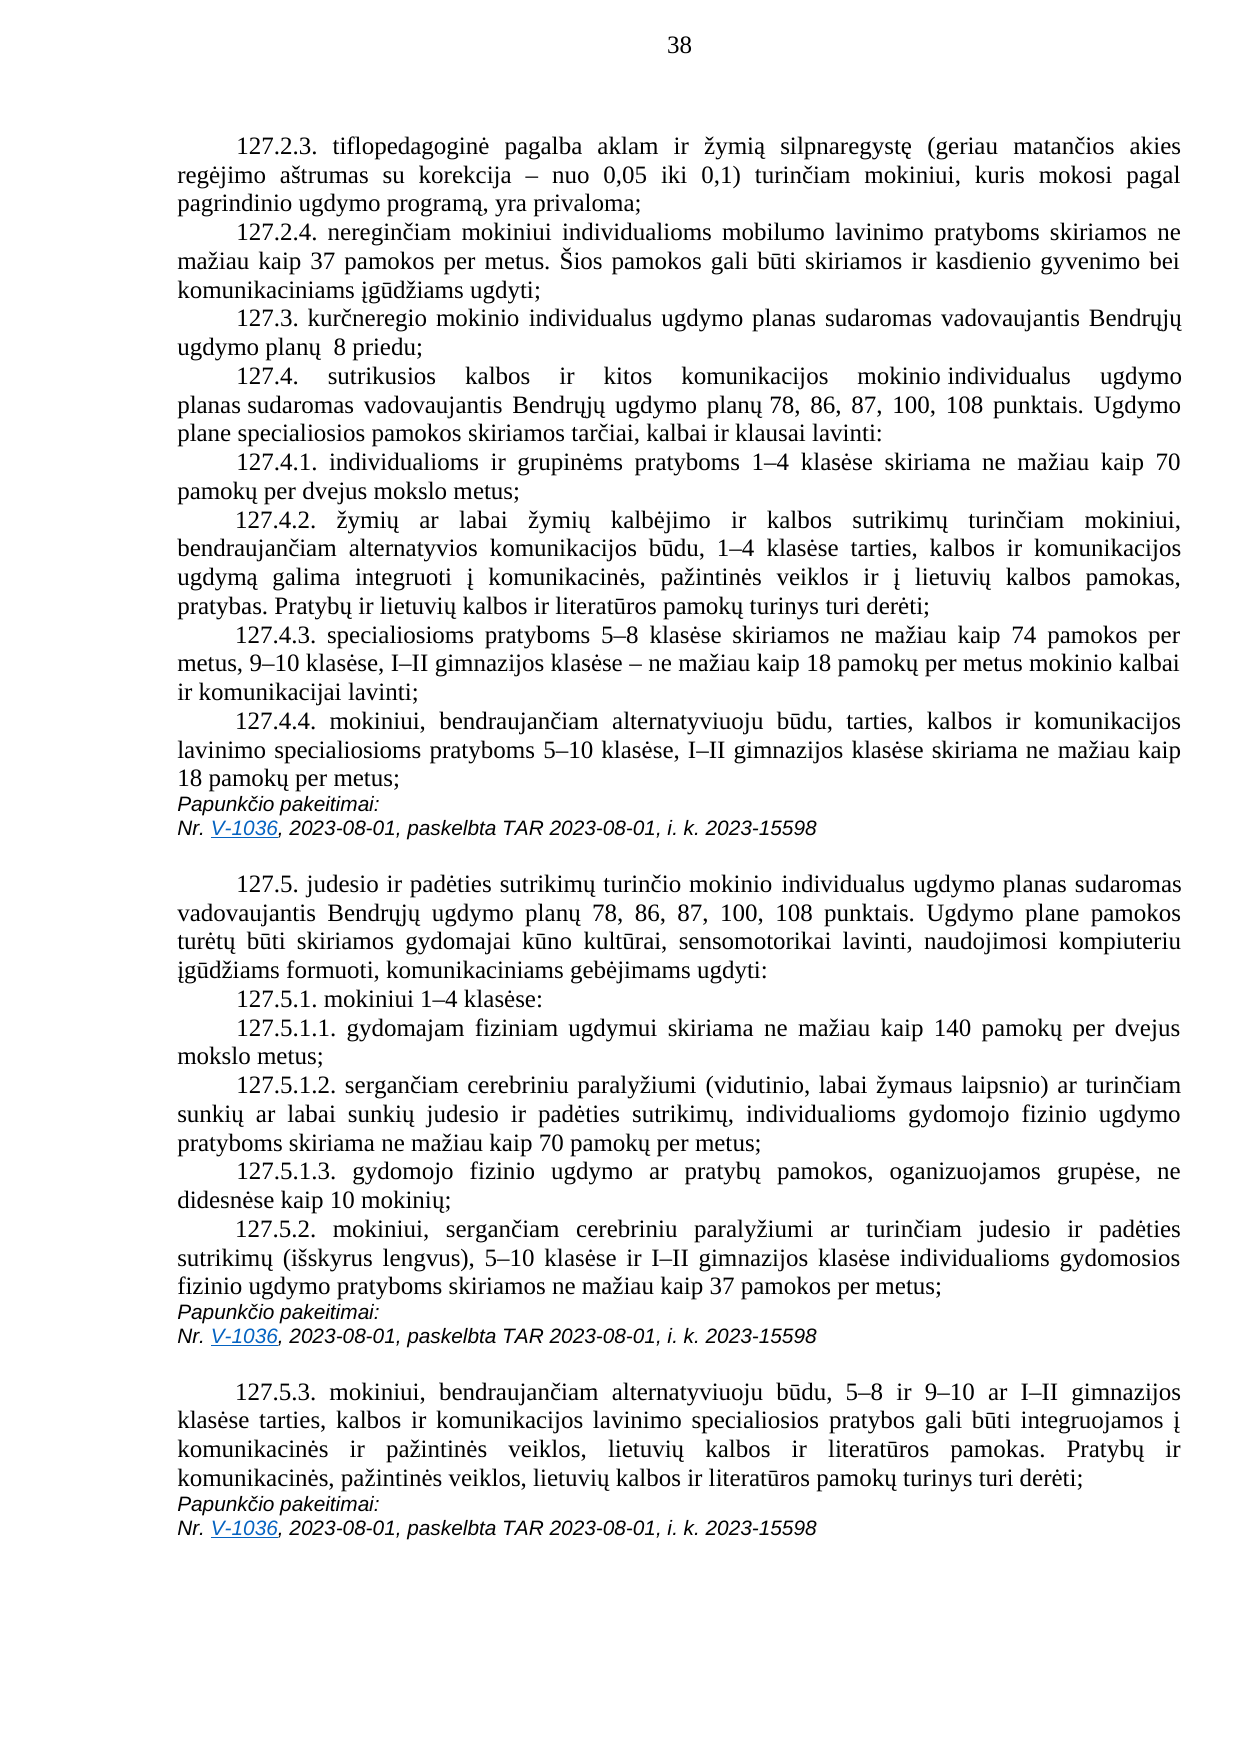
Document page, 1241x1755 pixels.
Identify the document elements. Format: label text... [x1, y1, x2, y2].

text 127.2.3. tiflopedagoginė pagalba aklam ir žymią silpnaregystę (geriau matančios akies regėjimo aštrumas su korekcija – nuo 0,05 iki 0,1) turinčiam mokiniui, kuris mokosi pagal pagrindinio ugdymo programą, yra privaloma; [177, 131, 1182, 217]
text 127.4.3. specialiosioms pratyboms 5–8 klasėse skiriamos ne mažiau kaip 74 pamokos per metus, 9–10 klasėse, I–II gimnazijos klasėse – ne mažiau kaip 18 pamokų per metus mokinio kalbai ir komunikacijai lavinti; [177, 620, 1182, 706]
text Nr. V-1036, 2023-08-01, paskelbta TAR 2023-08-01, i. k. 2023-15598 [177, 816, 1182, 840]
text Papunkčio pakeitimai: [177, 792, 1182, 816]
text 127.3. kurčneregio mokinio individualus ugdymo planas sudaromas vadovaujantis Bendrųjų ugdymo planų 8 priedu; [177, 303, 1182, 361]
text Papunkčio pakeitimai: [177, 1300, 1182, 1324]
text Nr. V-1036, 2023-08-01, paskelbta TAR 2023-08-01, i. k. 2023-15598 [177, 1516, 1182, 1540]
text 127.5.1. mokiniui 1–4 klasėse: [177, 984, 1182, 1013]
text 127.5.2. mokiniui, sergančiam cerebriniu paralyžiumi ar turinčiam judesio ir padėties sutrikimų (išskyrus lengvus), 5–10 klasėse ir I–II gimnazijos klasėse individualioms gydomosios fizinio ugdymo pratyboms skiriamos ne mažiau kaip 37 pamokos per metus; [177, 1214, 1182, 1300]
text 127.4. sutrikusios kalbos ir kitos komunikacijos mokinio individualus ugdymo planas sudaromas vadovaujantis Bendrųjų ugdymo planų 78, 86, 87, 100, 108 punktais. Ugdymo plane specialiosios pamokos skiriamos tarčiai, kalbai ir klausai lavinti: [177, 361, 1182, 447]
text 127.4.4. mokiniui, bendraujančiam alternatyviuoju būdu, tarties, kalbos ir komunikacijos lavinimo specialiosioms pratyboms 5–10 klasėse, I–II gimnazijos klasėse skiriama ne mažiau kaip 18 pamokų per metus; [177, 706, 1182, 792]
text Papunkčio pakeitimai: [177, 1492, 1182, 1516]
text Nr. V-1036, 2023-08-01, paskelbta TAR 2023-08-01, i. k. 2023-15598 [177, 1324, 1182, 1348]
text 127.2.4. nereginčiam mokiniui individualioms mobilumo lavinimo pratyboms skiriamos ne mažiau kaip 37 pamokos per metus. Šios pamokos gali būti skiriamos ir kasdienio gyvenimo bei komunikaciniams įgūdžiams ugdyti; [177, 217, 1182, 303]
text 127.4.2. žymių ar labai žymių kalbėjimo ir kalbos sutrikimų turinčiam mokiniui, bendraujančiam alternatyvios komunikacijos būdu, 1–4 klasėse tarties, kalbos ir komunikacijos ugdymą galima integruoti į komunikacinės, pažintinės veiklos ir į lietuvių kalbos pamokas, pratybas. Pratybų ir lietuvių kalbos ir literatūros pamokų turinys turi derėti; [177, 505, 1182, 620]
text 127.5.1.2. sergančiam cerebriniu paralyžiumi (vidutinio, labai žymaus laipsnio) ar turinčiam sunkių ar labai sunkių judesio ir padėties sutrikimų, individualioms gydomojo fizinio ugdymo pratyboms skiriama ne mažiau kaip 70 pamokų per metus; [177, 1070, 1182, 1156]
text 127.4.1. individualioms ir grupinėms pratyboms 1–4 klasėse skiriama ne mažiau kaip 70 pamokų per dvejus mokslo metus; [177, 447, 1182, 505]
text 127.5.1.3. gydomojo fizinio ugdymo ar pratybų pamokos, oganizuojamos grupėse, ne didesnėse kaip 10 mokinių; [177, 1156, 1182, 1214]
text 127.5. judesio ir padėties sutrikimų turinčio mokinio individualus ugdymo planas sudaromas vadovaujantis Bendrųjų ugdymo planų 78, 86, 87, 100, 108 punktais. Ugdymo plane pamokos turėtų būti skiriamos gydomajai kūno kultūrai, sensomotorikai lavinti, naudojimosi kompiuteriu įgūdžiams formuoti, komunikaciniams gebėjimams ugdyti: [177, 869, 1182, 984]
text 127.5.3. mokiniui, bendraujančiam alternatyviuoju būdu, 5–8 ir 9–10 ar I–II gimnazijos klasėse tarties, kalbos ir komunikacijos lavinimo specialiosios pratybos gali būti integruojamos į komunikacinės ir pažintinės veiklos, lietuvių kalbos ir literatūros pamokas. Pratybų ir komunikacinės, pažintinės veiklos, lietuvių kalbos ir literatūros pamokų turinys turi derėti; [177, 1377, 1182, 1492]
text 127.5.1.1. gydomajam fiziniam ugdymui skiriama ne mažiau kaip 140 pamokų per dvejus mokslo metus; [177, 1013, 1182, 1070]
